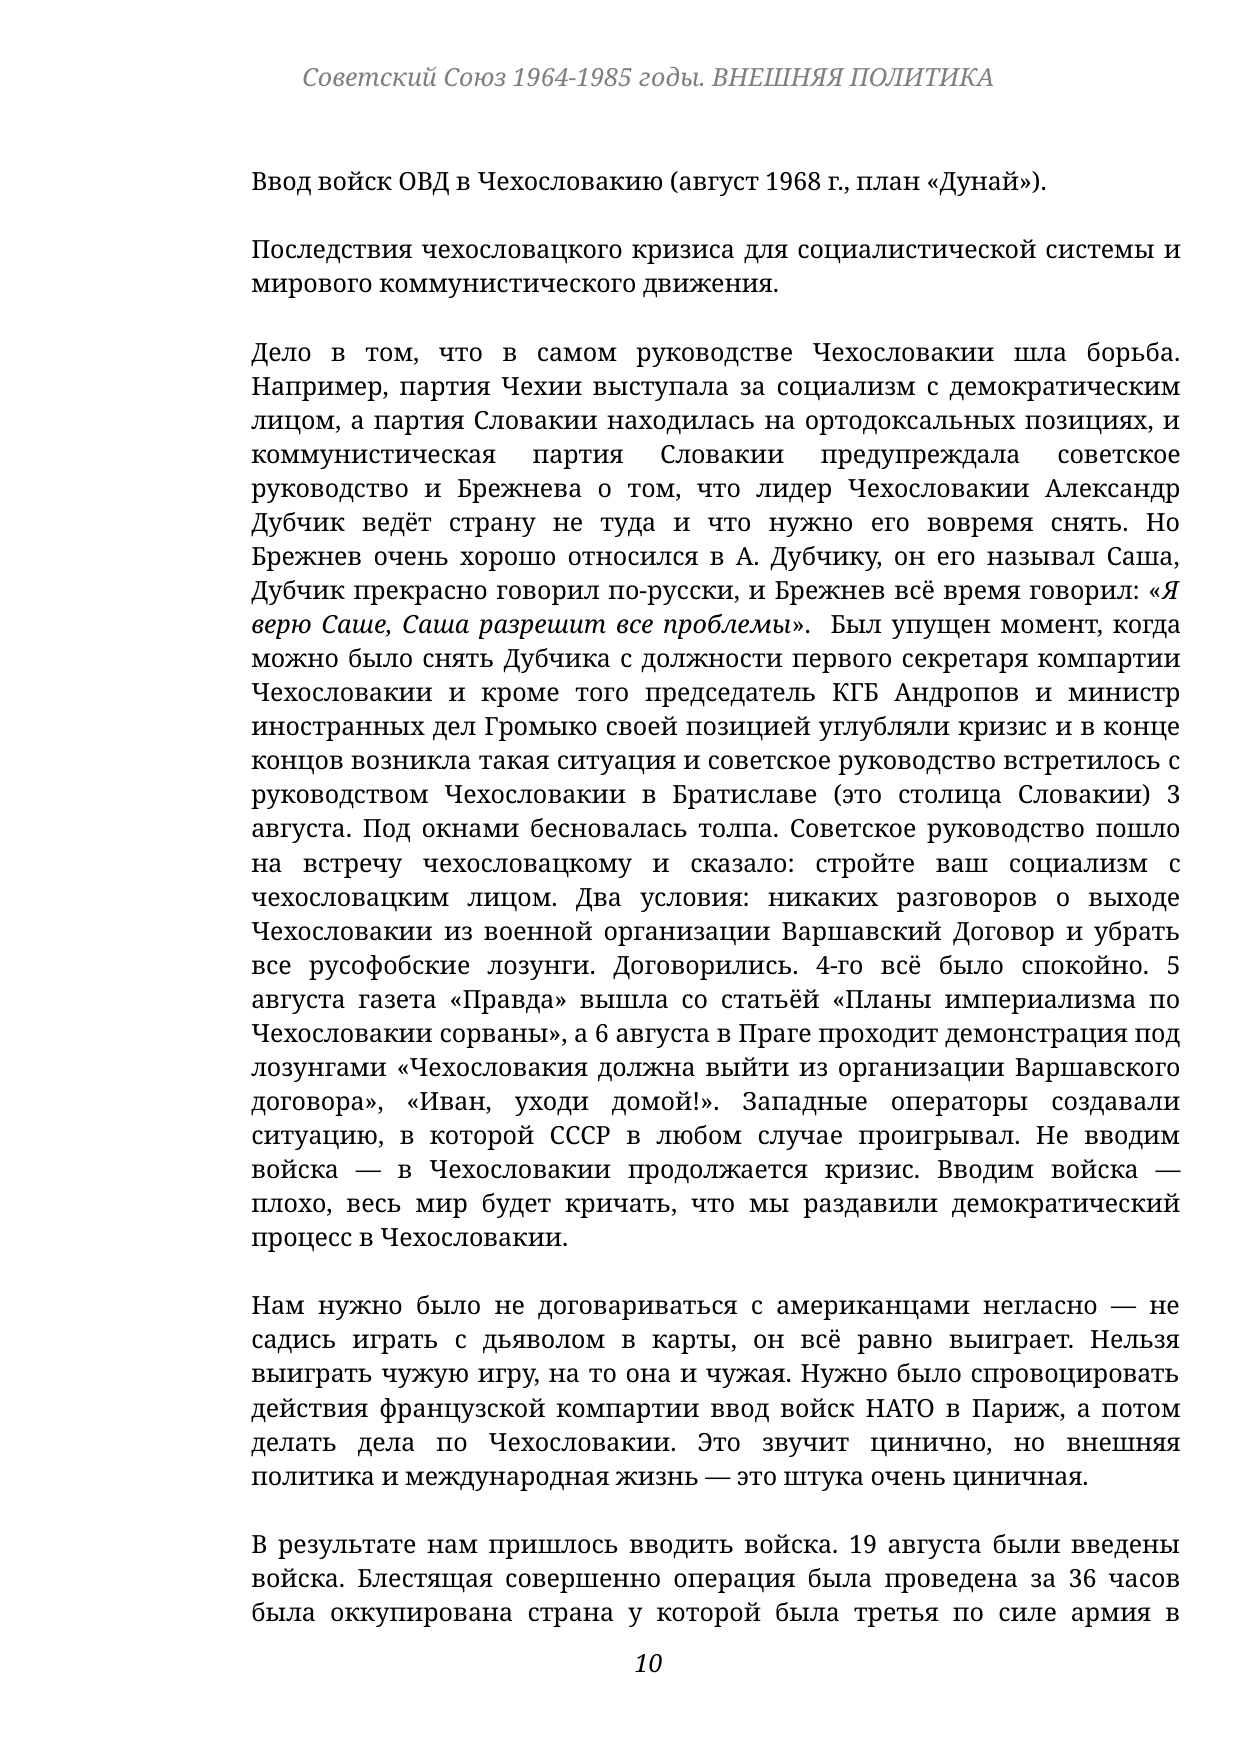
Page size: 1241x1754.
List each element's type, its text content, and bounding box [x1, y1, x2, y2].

text Дело в том, что в самом руководстве Чехословакии шла борьба. Например, партия Чехии выступала за социализм с демократическим лицом, а партия Словакии находилась на ортодоксальных позициях, и коммунистическая партия Словакии предупреждала советское руководство и Брежнева о том, что лидер Чехословакии Александр Дубчик ведёт страну не туда и что нужно его вовремя снять. Но Брежнев очень хорошо относился в А. Дубчику, он его называл Саша, Дубчик прекрасно говорил по-русски, и Брежнев всё время говорил: «Я верю Саше, Саша разрешит все проблемы». Был упущен момент, когда можно было снять Дубчика с должности первого секретаря компартии Чехословакии и кроме того председатель КГБ Андропов и министр иностранных дел Громыко своей позицией углубляли кризис и в конце концов возникла такая ситуация и советское руководство встретилось с руководством Чехословакии в Братиславе (это столица Словакии) 3 августа. Под окнами бесновалась толпа. Советское руководство пошло на встречу чехословацкому и сказало: стройте ваш социализм с чехословацким лицом. Два условия: никаких разговоров о выходе Чехословакии из военной организации Варшавский Договор и убрать все русофобские лозунги. Договорились. 4-го всё было спокойно. 5 августа газета «Правда» вышла со статьёй «Планы империализма по Чехословакии сорваны», а 6 августа в Праге проходит демонстрация под лозунгами «Чехословакия должна выйти из организации Варшавского договора», «Иван, уходи домой!». Западные операторы создавали ситуацию, в которой СССР в любом случае проигрывал. Не вводим войска — в Чехословакии продолжается кризис. Вводим войска — плохо, весь мир будет кричать, что мы раздавили демократический процесс в Чехословакии. [251, 334, 1181, 1254]
text В результате нам пришлось вводить войска. 19 августа были введены войска. Блестящая совершенно операция была проведена за 36 часов была оккупирована страна у которой была третья по силе армия в [251, 1526, 1181, 1629]
text Последствия чехословацкого кризиса для социалистической системы и мирового коммунистического движения. [251, 232, 1181, 300]
text Нам нужно было не договариваться с американцами негласно — не садись играть с дьяволом в карты, он всё равно выиграет. Нельзя выиграть чужую игру, на то она и чужая. Нужно было спровоцировать действия французской компартии ввод войск НАТО в Париж, а потом делать дела по Чехословакии. Это звучит цинично, но внешняя политика и международная жизнь — это штука очень циничная. [251, 1288, 1181, 1492]
text Ввод войск ОВД в Чехословакию (август 1968 г., план «Дунай»). [251, 164, 1181, 198]
